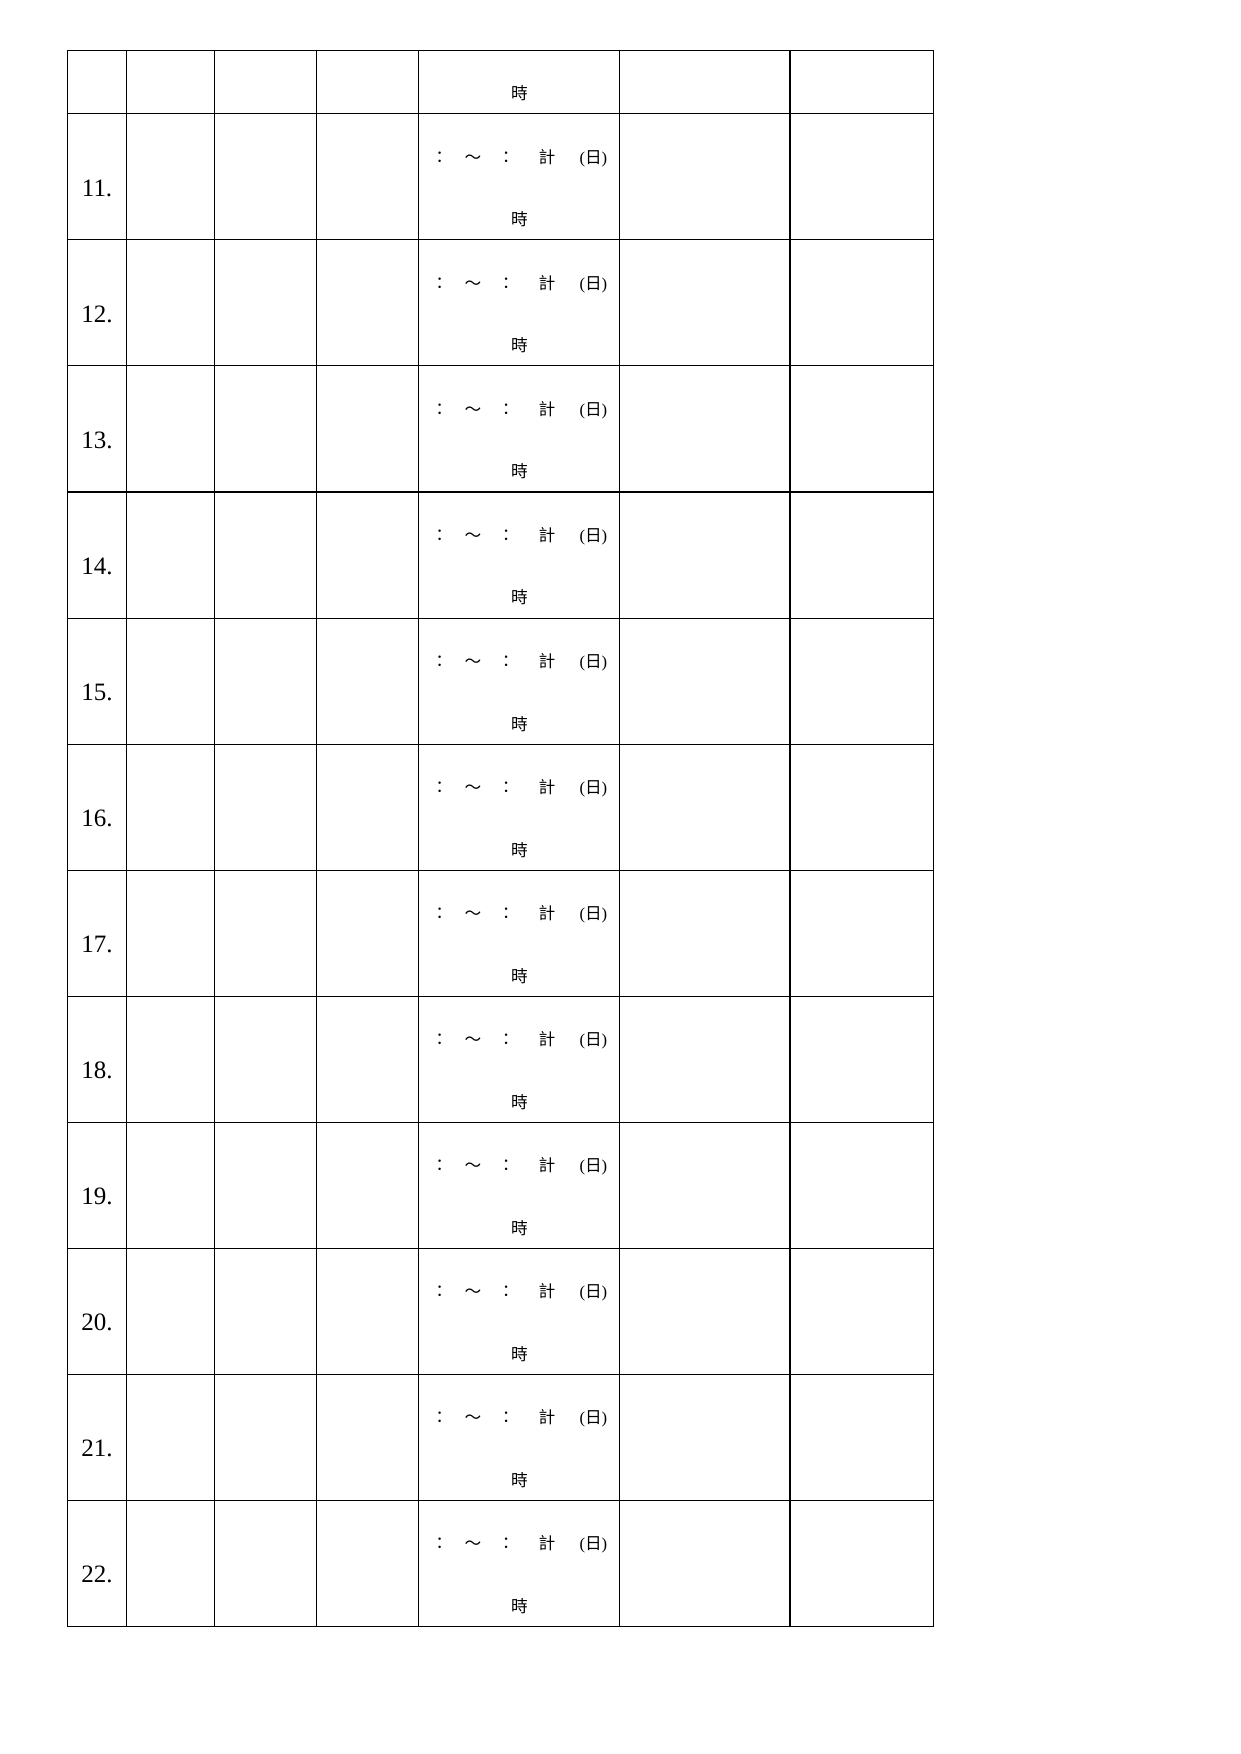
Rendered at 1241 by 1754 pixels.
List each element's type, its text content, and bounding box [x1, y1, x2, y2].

table_cell ： ～ ： 計 (日)時 [419, 1501, 619, 1626]
table_cell [317, 1501, 418, 1626]
table_cell [620, 745, 789, 869]
table_cell [791, 745, 933, 869]
table_cell [317, 619, 418, 743]
table_cell 18. [68, 997, 126, 1122]
table_cell 12. [68, 240, 126, 365]
table_cell [317, 1249, 418, 1374]
table_cell [791, 366, 933, 491]
table_cell 13. [68, 366, 126, 491]
table_cell 11. [68, 114, 126, 239]
table_cell [317, 51, 418, 113]
table_cell [68, 51, 126, 113]
table_cell [791, 114, 933, 239]
table_cell [620, 619, 789, 743]
table_cell [215, 240, 316, 365]
table_cell ： ～ ： 計 (日)時 [419, 114, 619, 239]
table_cell [620, 1501, 789, 1626]
table_cell [127, 493, 214, 617]
table_cell [791, 1375, 933, 1500]
table_cell ： ～ ： 計 (日)時 [419, 366, 619, 491]
table_cell [317, 1375, 418, 1500]
table_cell [215, 1123, 316, 1248]
table_cell 時 [419, 51, 619, 113]
table_cell [791, 493, 933, 617]
table_cell [127, 240, 214, 365]
table_cell [791, 871, 933, 996]
table_cell ： ～ ： 計 (日)時 [419, 1375, 619, 1500]
table_cell [791, 1501, 933, 1626]
table_cell [791, 997, 933, 1122]
table_cell [620, 997, 789, 1122]
table_cell 21. [68, 1375, 126, 1500]
table_cell [127, 745, 214, 869]
table_cell 19. [68, 1123, 126, 1248]
table_cell ： ～ ： 計 (日)時 [419, 493, 619, 617]
table_cell ： ～ ： 計 (日)時 [419, 997, 619, 1122]
table_cell [215, 51, 316, 113]
table_cell [215, 114, 316, 239]
table_cell [620, 366, 789, 491]
table_cell 22. [68, 1501, 126, 1626]
table_cell [620, 240, 789, 365]
table_cell 14. [68, 493, 126, 617]
table_cell [620, 51, 789, 113]
table_cell [791, 619, 933, 743]
table_cell ： ～ ： 計 (日)時 [419, 745, 619, 869]
table_cell [215, 1249, 316, 1374]
table_cell [791, 1249, 933, 1374]
table_cell [215, 997, 316, 1122]
table_cell [127, 51, 214, 113]
table_cell [215, 745, 316, 869]
table_cell [127, 1123, 214, 1248]
table_cell [317, 114, 418, 239]
table_cell ： ～ ： 計 (日)時 [419, 619, 619, 743]
table_cell [317, 745, 418, 869]
table_cell [620, 1375, 789, 1500]
table_cell [620, 114, 789, 239]
table_cell [620, 1123, 789, 1248]
table_cell [215, 1501, 316, 1626]
table_cell [215, 366, 316, 491]
table_cell ： ～ ： 計 (日)時 [419, 240, 619, 365]
table_cell [127, 871, 214, 996]
table_cell [791, 1123, 933, 1248]
table_cell [215, 619, 316, 743]
table_cell ： ～ ： 計 (日)時 [419, 1123, 619, 1248]
table_cell 16. [68, 745, 126, 869]
table_cell [215, 871, 316, 996]
table_cell [791, 240, 933, 365]
table_cell [127, 1375, 214, 1500]
table_cell [317, 1123, 418, 1248]
table_cell [317, 366, 418, 491]
table_cell [620, 871, 789, 996]
table_cell [791, 51, 933, 113]
table_cell ： ～ ： 計 (日)時 [419, 871, 619, 996]
table_cell [317, 240, 418, 365]
table_cell [127, 1501, 214, 1626]
table_cell [127, 114, 214, 239]
table_cell 17. [68, 871, 126, 996]
table_cell ： ～ ： 計 (日)時 [419, 1249, 619, 1374]
table_cell [317, 871, 418, 996]
table_cell 15. [68, 619, 126, 743]
table_cell 20. [68, 1249, 126, 1374]
table_cell [620, 1249, 789, 1374]
table_cell [317, 493, 418, 617]
table_cell [127, 619, 214, 743]
table_cell [317, 997, 418, 1122]
table_cell [127, 1249, 214, 1374]
table_cell [215, 493, 316, 617]
table_cell [127, 997, 214, 1122]
table_cell [620, 493, 789, 617]
table_cell [215, 1375, 316, 1500]
table_cell [127, 366, 214, 491]
